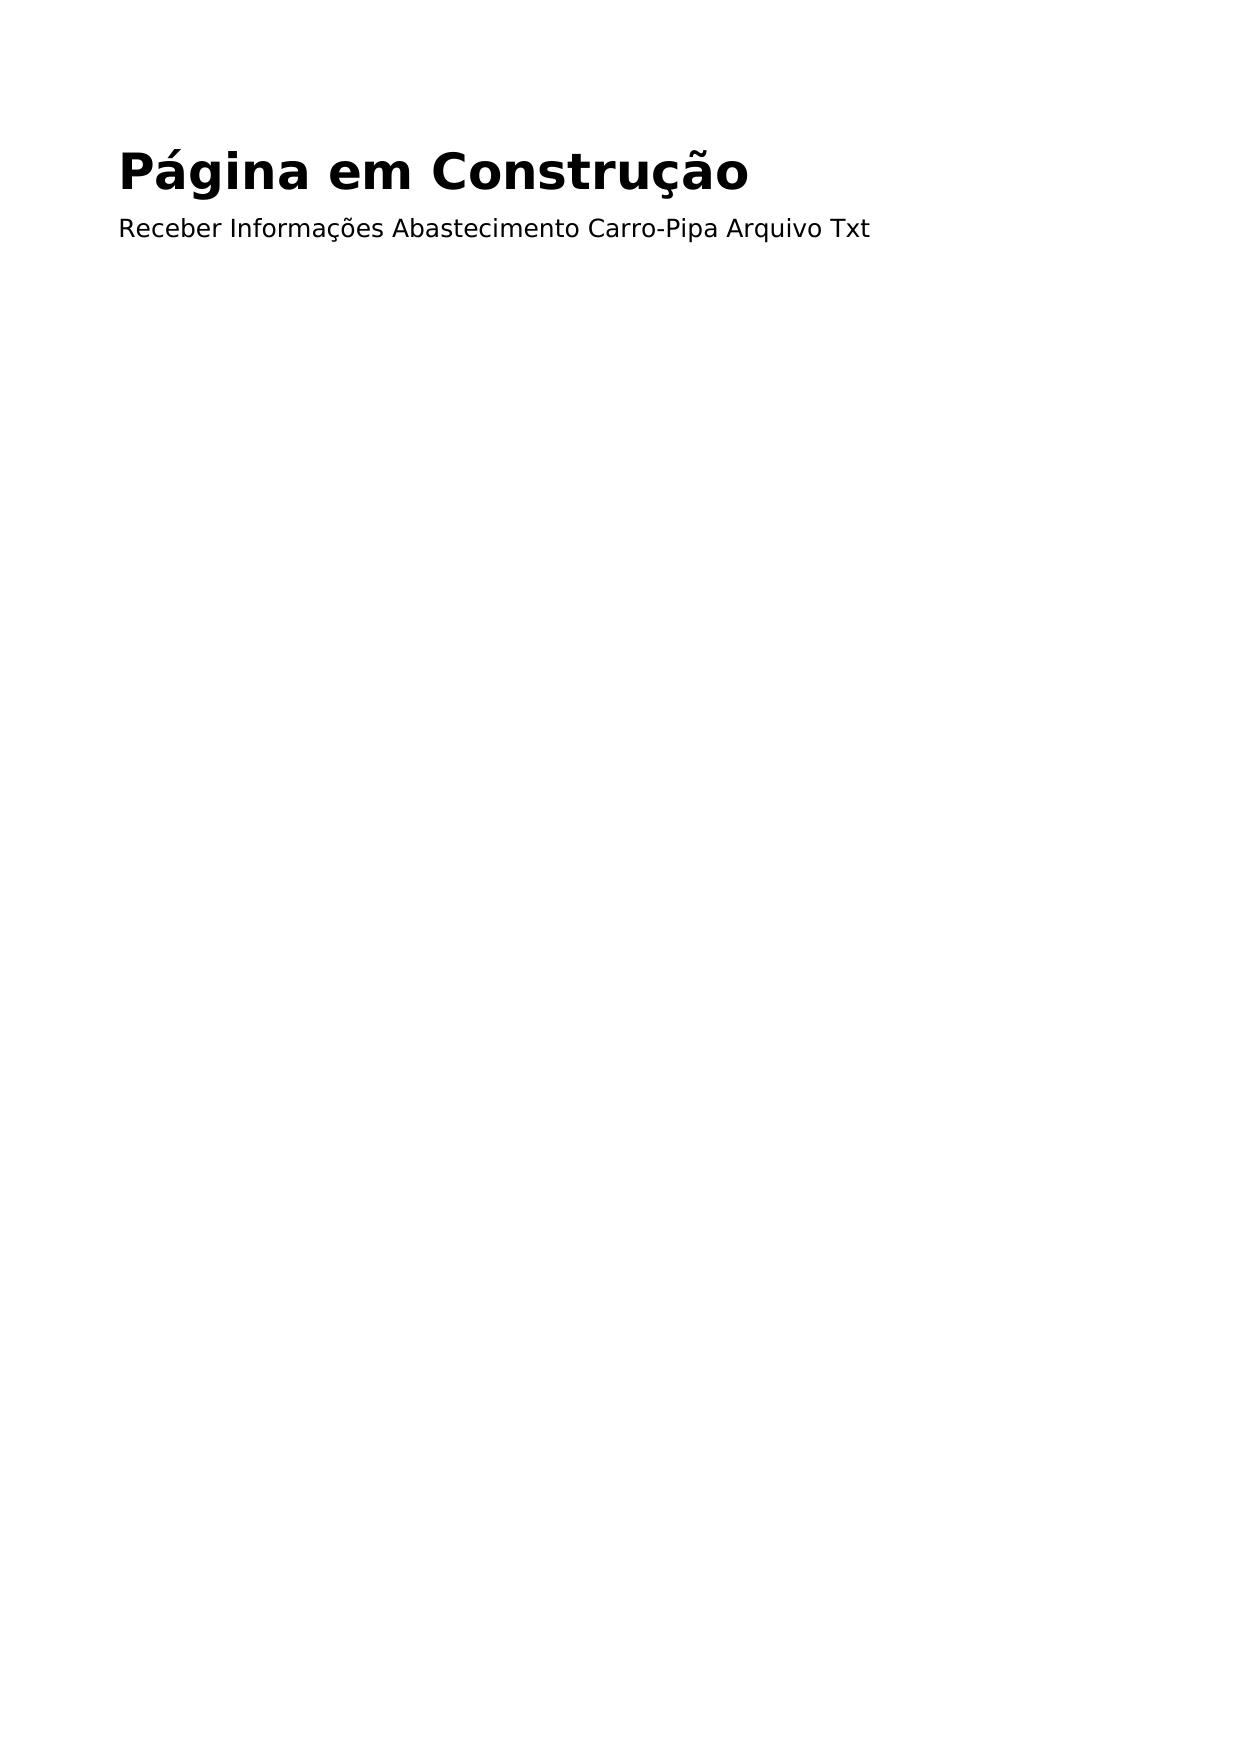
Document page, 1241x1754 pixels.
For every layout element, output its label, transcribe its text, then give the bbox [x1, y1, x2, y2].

subtitle Página em Construção [118, 143, 1122, 201]
text Receber Informações Abastecimento Carro-Pipa Arquivo Txt [118, 214, 1122, 243]
